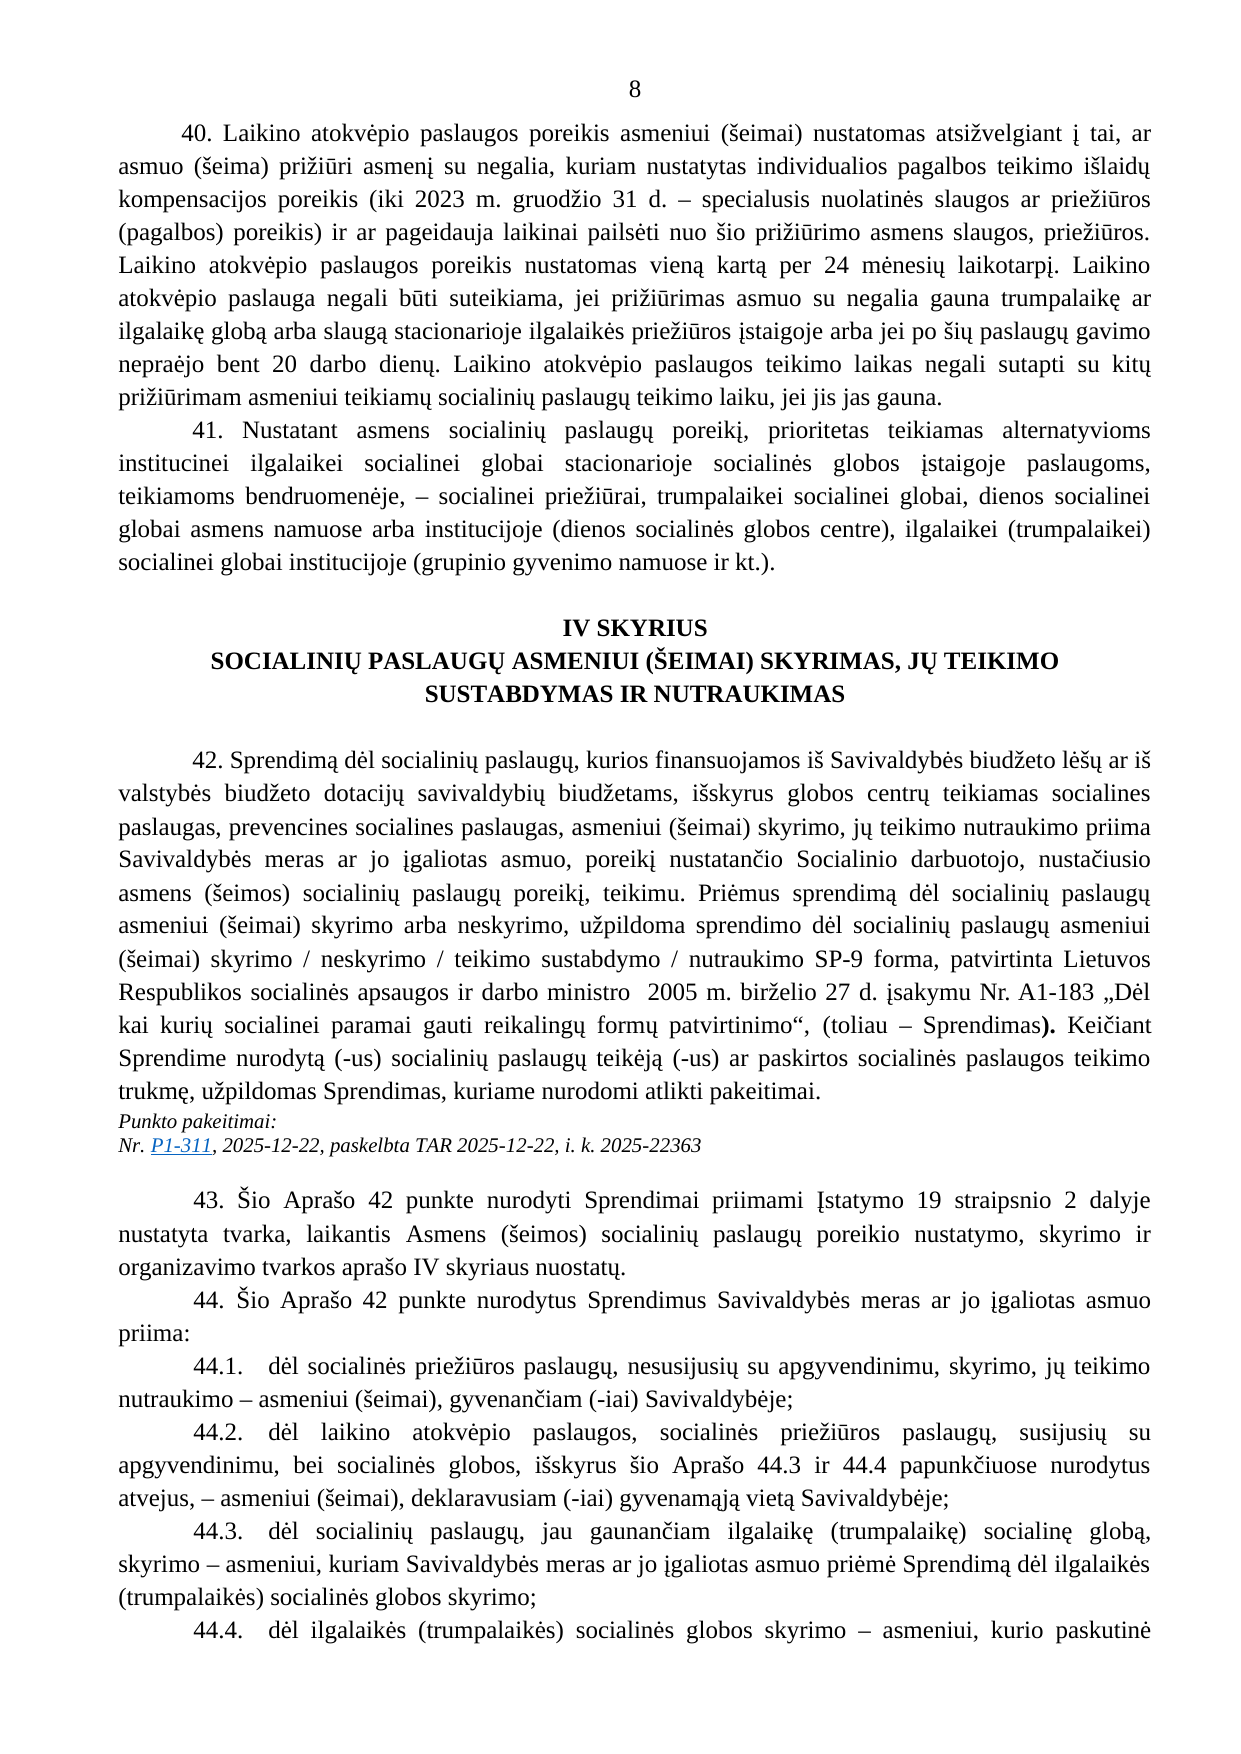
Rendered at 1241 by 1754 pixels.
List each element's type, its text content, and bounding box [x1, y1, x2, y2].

text Punkto pakeitimai: [118, 1109, 1152, 1133]
text 42. Sprendimą dėl socialinių paslaugų, kurios finansuojamos iš Savivaldybės biudžeto lėšų ar iš valstybės biudžeto dotacijų savivaldybių biudžetams, išskyrus globos centrų teikiamas socialines paslaugas, prevencines socialines paslaugas, asmeniui (šeimai) skyrimo, jų teikimo nutraukimo priima Savivaldybės meras ar jo įgaliotas asmuo, poreikį nustatančio Socialinio darbuotojo, nustačiusio asmens (šeimos) socialinių paslaugų poreikį, teikimu. Priėmus sprendimą dėl socialinių paslaugų asmeniui (šeimai) skyrimo arba neskyrimo, užpildoma sprendimo dėl socialinių paslaugų asmeniui (šeimai) skyrimo / neskyrimo / teikimo sustabdymo / nutraukimo SP-9 forma, patvirtinta Lietuvos Respublikos socialinės apsaugos ir darbo ministro 2005 m. birželio 27 d. įsakymu Nr. A1-183 „Dėl kai kurių socialinei paramai gauti reikalingų formų patvirtinimo“, (toliau – Sprendimas). Keičiant Sprendime nurodytą (-us) socialinių paslaugų teikėją (-us) ar paskirtos socialinės paslaugos teikimo trukmę, užpildomas Sprendimas, kuriame nurodomi atlikti pakeitimai. [118, 746, 1152, 1104]
text 44.2. dėl laikino atokvėpio paslaugos, socialinės priežiūros paslaugų, susijusių su apgyvendinimu, bei socialinės globos, išskyrus šio Aprašo 44.3 ir 44.4 papunkčiuose nurodytus atvejus, – asmeniui (šeimai), deklaravusiam (-iai) gyvenamąją vietą Savivaldybėje; [118, 1417, 1152, 1512]
text 41. Nustatant asmens socialinių paslaugų poreikį, prioritetas teikiamas alternatyvioms institucinei ilgalaikei socialinei globai stacionarioje socialinės globos įstaigoje paslaugoms, teikiamoms bendruomenėje, – socialinei priežiūrai, trumpalaikei socialinei globai, dienos socialinei globai asmens namuose arba institucijoje (dienos socialinės globos centre), ilgalaikei (trumpalaikei) socialinei globai institucijoje (grupinio gyvenimo namuose ir kt.). [118, 415, 1152, 576]
text 43. Šio Aprašo 42 punkte nurodyti Sprendimai priimami Įstatymo 19 straipsnio 2 dalyje nustatyta tvarka, laikantis Asmens (šeimos) socialinių paslaugų poreikio nustatymo, skyrimo ir organizavimo tvarkos aprašo IV skyriaus nuostatų. [118, 1186, 1152, 1280]
text 44.1. dėl socialinės priežiūros paslaugų, nesusijusių su apgyvendinimu, skyrimo, jų teikimo nutraukimo – asmeniui (šeimai), gyvenančiam (-iai) Savivaldybėje; [118, 1351, 1152, 1412]
text IV SKYRIUS [118, 613, 1152, 642]
text SOCIALINIŲ PASLAUGŲ ASMENIUI (ŠEIMAI) SKYRIMAS, JŲ TEIKIMO SUSTABDYMAS IR NUTRAUKIMAS [118, 646, 1152, 708]
text 44.3. dėl socialinių paslaugų, jau gaunančiam ilgalaikę (trumpalaikę) socialinę globą, skyrimo – asmeniui, kuriam Savivaldybės meras ar jo įgaliotas asmuo priėmė Sprendimą dėl ilgalaikės (trumpalaikės) socialinės globos skyrimo; [118, 1516, 1152, 1611]
text Nr. P1-311, 2025-12-22, paskelbta TAR 2025-12-22, i. k. 2025-22363 [118, 1133, 1152, 1157]
text 40. Laikino atokvėpio paslaugos poreikis asmeniui (šeimai) nustatomas atsižvelgiant į tai, ar asmuo (šeima) prižiūri asmenį su negalia, kuriam nustatytas individualios pagalbos teikimo išlaidų kompensacijos poreikis (iki 2023 m. gruodžio 31 d. – specialusis nuolatinės slaugos ar priežiūros (pagalbos) poreikis) ir ar pageidauja laikinai pailsėti nuo šio prižiūrimo asmens slaugos, priežiūros. Laikino atokvėpio paslaugos poreikis nustatomas vieną kartą per 24 mėnesių laikotarpį. Laikino atokvėpio paslauga negali būti suteikiama, jei prižiūrimas asmuo su negalia gauna trumpalaikę ar ilgalaikę globą arba slaugą stacionarioje ilgalaikės priežiūros įstaigoje arba jei po šių paslaugų gavimo nepraėjo bent 20 darbo dienų. Laikino atokvėpio paslaugos teikimo laikas negali sutapti su kitų prižiūrimam asmeniui teikiamų socialinių paslaugų teikimo laiku, jei jis jas gauna. [118, 118, 1152, 411]
text 44.4. dėl ilgalaikės (trumpalaikės) socialinės globos skyrimo – asmeniui, kurio paskutinė [118, 1615, 1152, 1644]
text 44. Šio Aprašo 42 punkte nurodytus Sprendimus Savivaldybės meras ar jo įgaliotas asmuo priima: [118, 1285, 1152, 1346]
